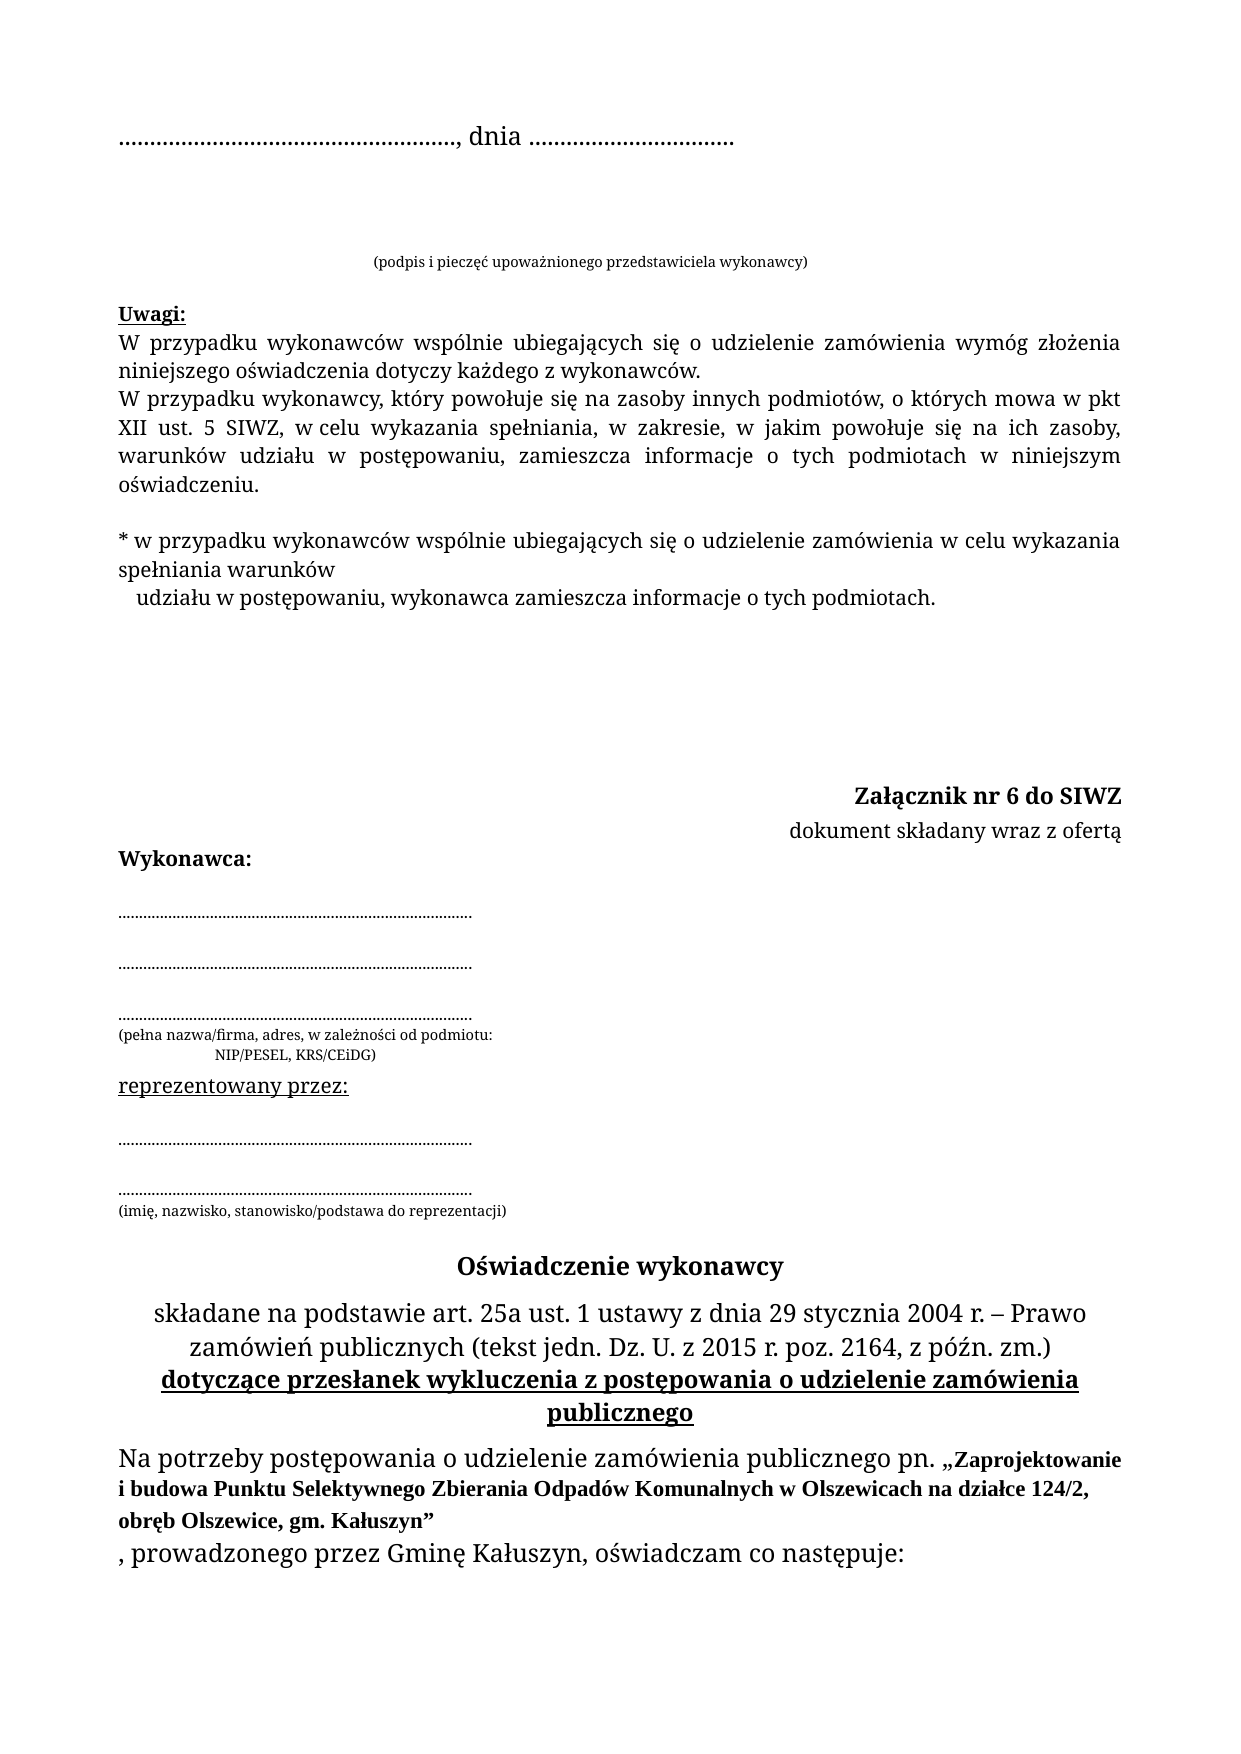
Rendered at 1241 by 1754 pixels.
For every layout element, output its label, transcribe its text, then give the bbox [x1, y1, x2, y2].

text (imię, nazwisko, stanowisko/podstawa do reprezentacji) [118, 1201, 1122, 1221]
text ......................................................, dnia ................................. [118, 118, 1122, 152]
text , prowadzonego przez Gminę Kałuszyn, oświadczam co następuje: [118, 1536, 1122, 1569]
text Oświadczenie wykonawcy [118, 1249, 1122, 1283]
text dokument składany wraz z ofertą [118, 816, 1122, 844]
text W przypadku wykonawcy, który powołuje się na zasoby innych podmiotów, o których mowa w pkt XII ust. 5 SIWZ, w celu wykazania spełniania, w zakresie, w jakim powołuje się na ich zasoby, warunków udziału w postępowaniu, zamieszcza informacje o tych podmiotach w niniejszym oświadczeniu. [118, 384, 1122, 498]
text NIP/PESEL, KRS/CEiDG) [118, 1045, 1122, 1064]
text W przypadku wykonawców wspólnie ubiegających się o udzielenie zamówienia wymóg złożenia niniejszego oświadczenia dotyczy każdego z wykonawców. [118, 328, 1122, 384]
text dotyczące przesłanek wykluczenia z postępowania o udzielenie zamówienia publicznego [118, 1363, 1122, 1428]
text Wykonawca: [118, 844, 1122, 873]
text Na potrzeby postępowania o udzielenie zamówienia publicznego pn. „Zaprojektowanie i budowa Punktu Selektywnego Zbierania Odpadów Komunalnych w Olszewicach na działce 124/2, obręb Olszewice, gm. Kałuszyn” [118, 1441, 1122, 1536]
text * w przypadku wykonawców wspólnie ubiegających się o udzielenie zamówienia w celu wykazania spełniania warunków [118, 526, 1122, 583]
text udziału w postępowaniu, wykonawca zamieszcza informacje o tych podmiotach. [118, 583, 1122, 612]
text (podpis i pieczęć upoważnionego przedstawiciela wykonawcy) [118, 247, 1122, 273]
text składane na podstawie art. 25a ust. 1 ustawy z dnia 29 stycznia 2004 r. – Prawo zamówień publicznych (tekst jedn. Dz. U. z 2015 r. poz. 2164, z późn. zm.) [118, 1295, 1122, 1363]
text (pełna nazwa/firma, adres, w zależności od podmiotu: [118, 1025, 1122, 1045]
text Uwagi: [118, 301, 1122, 328]
text reprezentowany przez: [118, 1071, 1122, 1099]
text Załącznik nr 6 do SIWZ [118, 780, 1122, 811]
